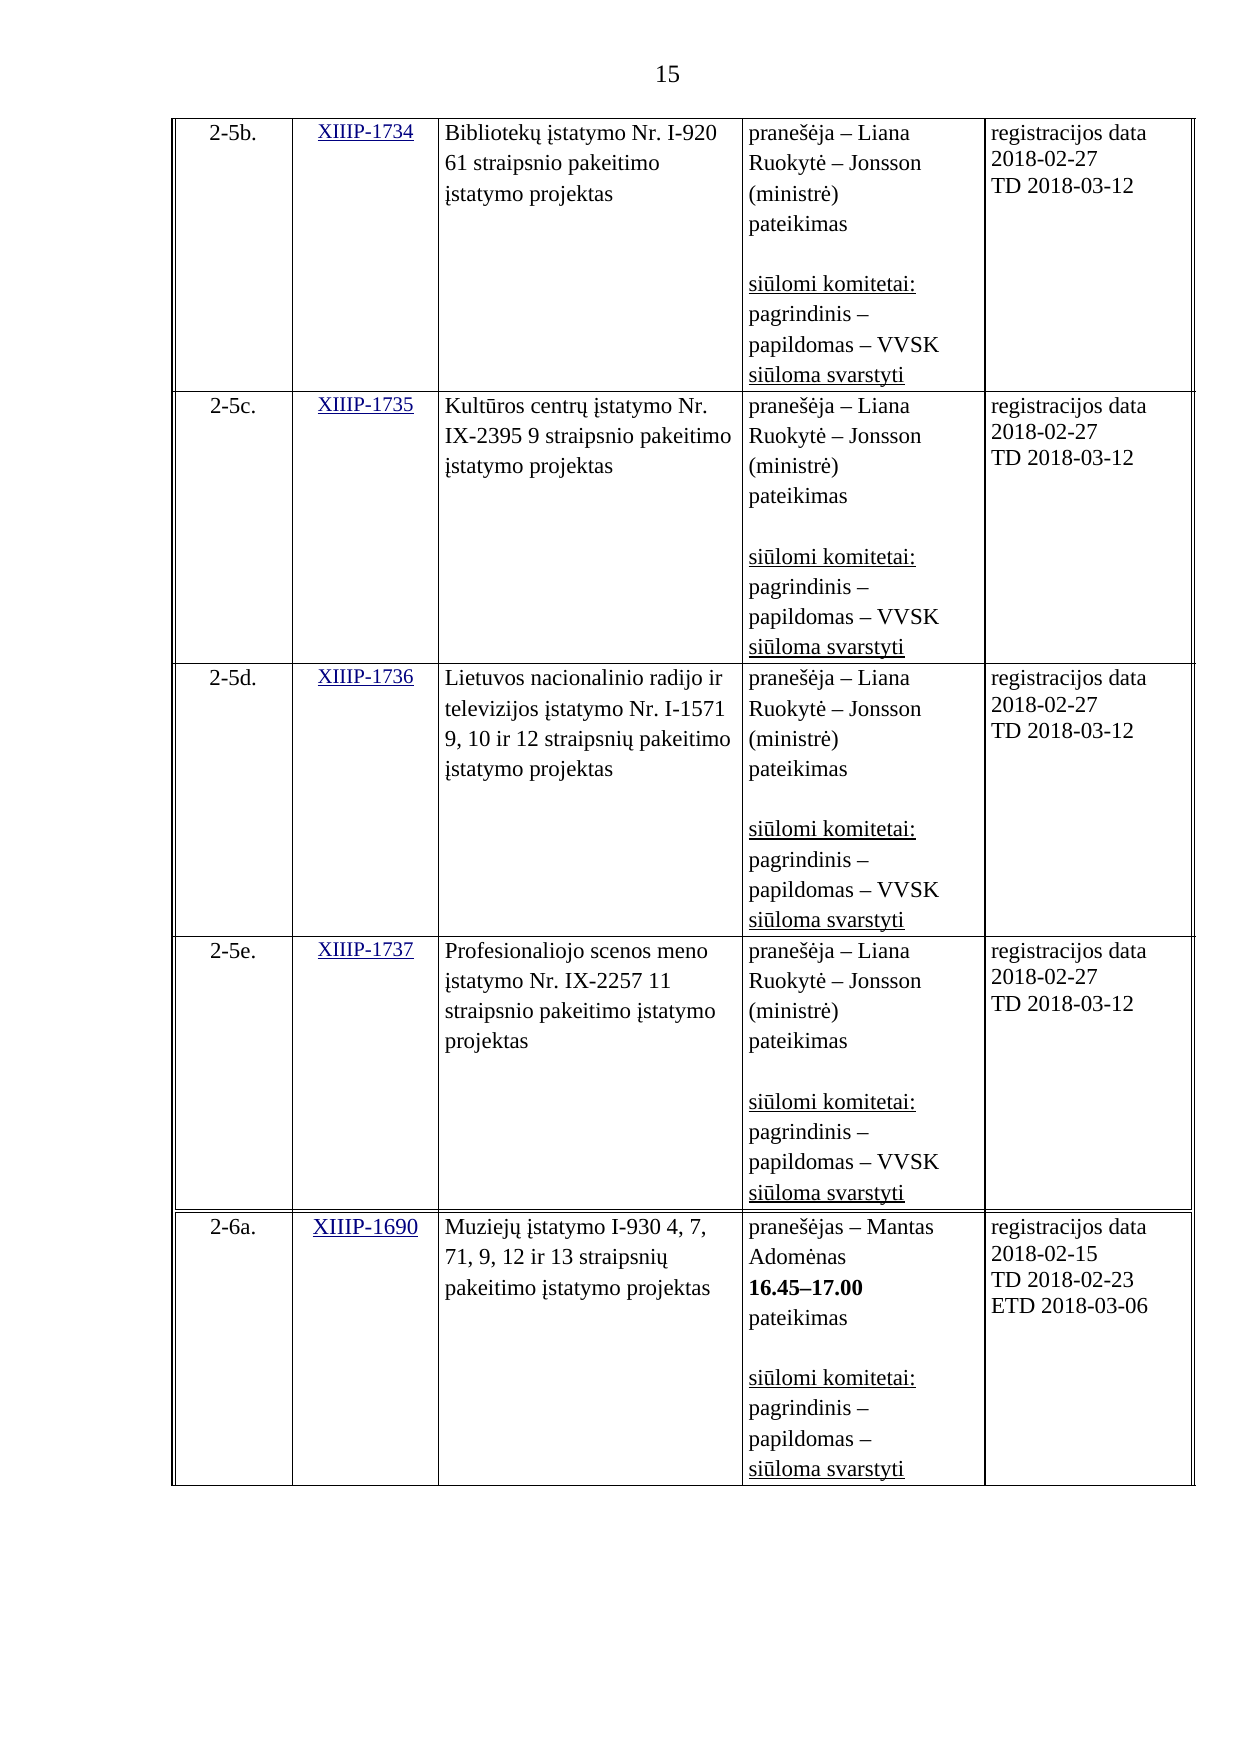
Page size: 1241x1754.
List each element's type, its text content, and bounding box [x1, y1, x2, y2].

table_cell 2-5b. [176, 119, 292, 391]
table_cell Kultūros centrų įstatymo Nr. IX-2395 9 straipsnio pakeitimo įstatymo projektas [439, 392, 742, 663]
table_cell registracijos data 2018-02-27 TD 2018-03-12 [986, 937, 1191, 1208]
table_cell XIIIP-1735 [293, 392, 438, 663]
table_cell Profesionaliojo scenos meno įstatymo Nr. IX-2257 11 straipsnio pakeitimo įstatymo projektas [439, 937, 742, 1208]
table_cell 2-6a. [176, 1213, 292, 1485]
table_cell XIIIP-1736 [293, 664, 438, 936]
table_cell pranešėja – Liana Ruokytė – Jonsson (ministrė) pateikimas siūlomi komitetai: pagrindinis – papildomas – VVSK siūloma svarstyti [743, 937, 984, 1208]
table_cell 2-5e. [176, 937, 292, 1208]
table_cell registracijos data 2018-02-15 TD 2018-02-23 ETD 2018-03-06 [986, 1213, 1191, 1485]
table_cell Bibliotekų įstatymo Nr. I-920 61 straipsnio pakeitimo įstatymo projektas [439, 119, 742, 391]
table_cell XIIIP-1690 [293, 1213, 438, 1485]
table_cell pranešėja – Liana Ruokytė – Jonsson (ministrė) pateikimas siūlomi komitetai: pagrindinis – papildomas – VVSK siūloma svarstyti [743, 664, 984, 936]
table_cell 2-5c. [176, 392, 292, 663]
table_cell 2-5d. [176, 664, 292, 936]
table_cell pranešėja – Liana Ruokytė – Jonsson (ministrė) pateikimas siūlomi komitetai: pagrindinis – papildomas – VVSK siūloma svarstyti [743, 119, 984, 391]
table_cell XIIIP-1734 [293, 119, 438, 391]
table_cell XIIIP-1737 [293, 937, 438, 1208]
table_cell Muziejų įstatymo I-930 4, 7, 71, 9, 12 ir 13 straipsnių pakeitimo įstatymo projektas [439, 1213, 742, 1485]
table_cell registracijos data 2018-02-27 TD 2018-03-12 [986, 119, 1191, 391]
table_cell pranešėja – Liana Ruokytė – Jonsson (ministrė) pateikimas siūlomi komitetai: pagrindinis – papildomas – VVSK siūloma svarstyti [743, 392, 984, 663]
table_cell pranešėjas – Mantas Adomėnas 16.45–17.00 pateikimas siūlomi komitetai: pagrindinis – papildomas – siūloma svarstyti [743, 1213, 984, 1485]
table_cell registracijos data 2018-02-27 TD 2018-03-12 [986, 664, 1191, 936]
table_cell Lietuvos nacionalinio radijo ir televizijos įstatymo Nr. I-1571 9, 10 ir 12 straipsnių pakeitimo įstatymo projektas [439, 664, 742, 936]
table_cell registracijos data 2018-02-27 TD 2018-03-12 [986, 392, 1191, 663]
